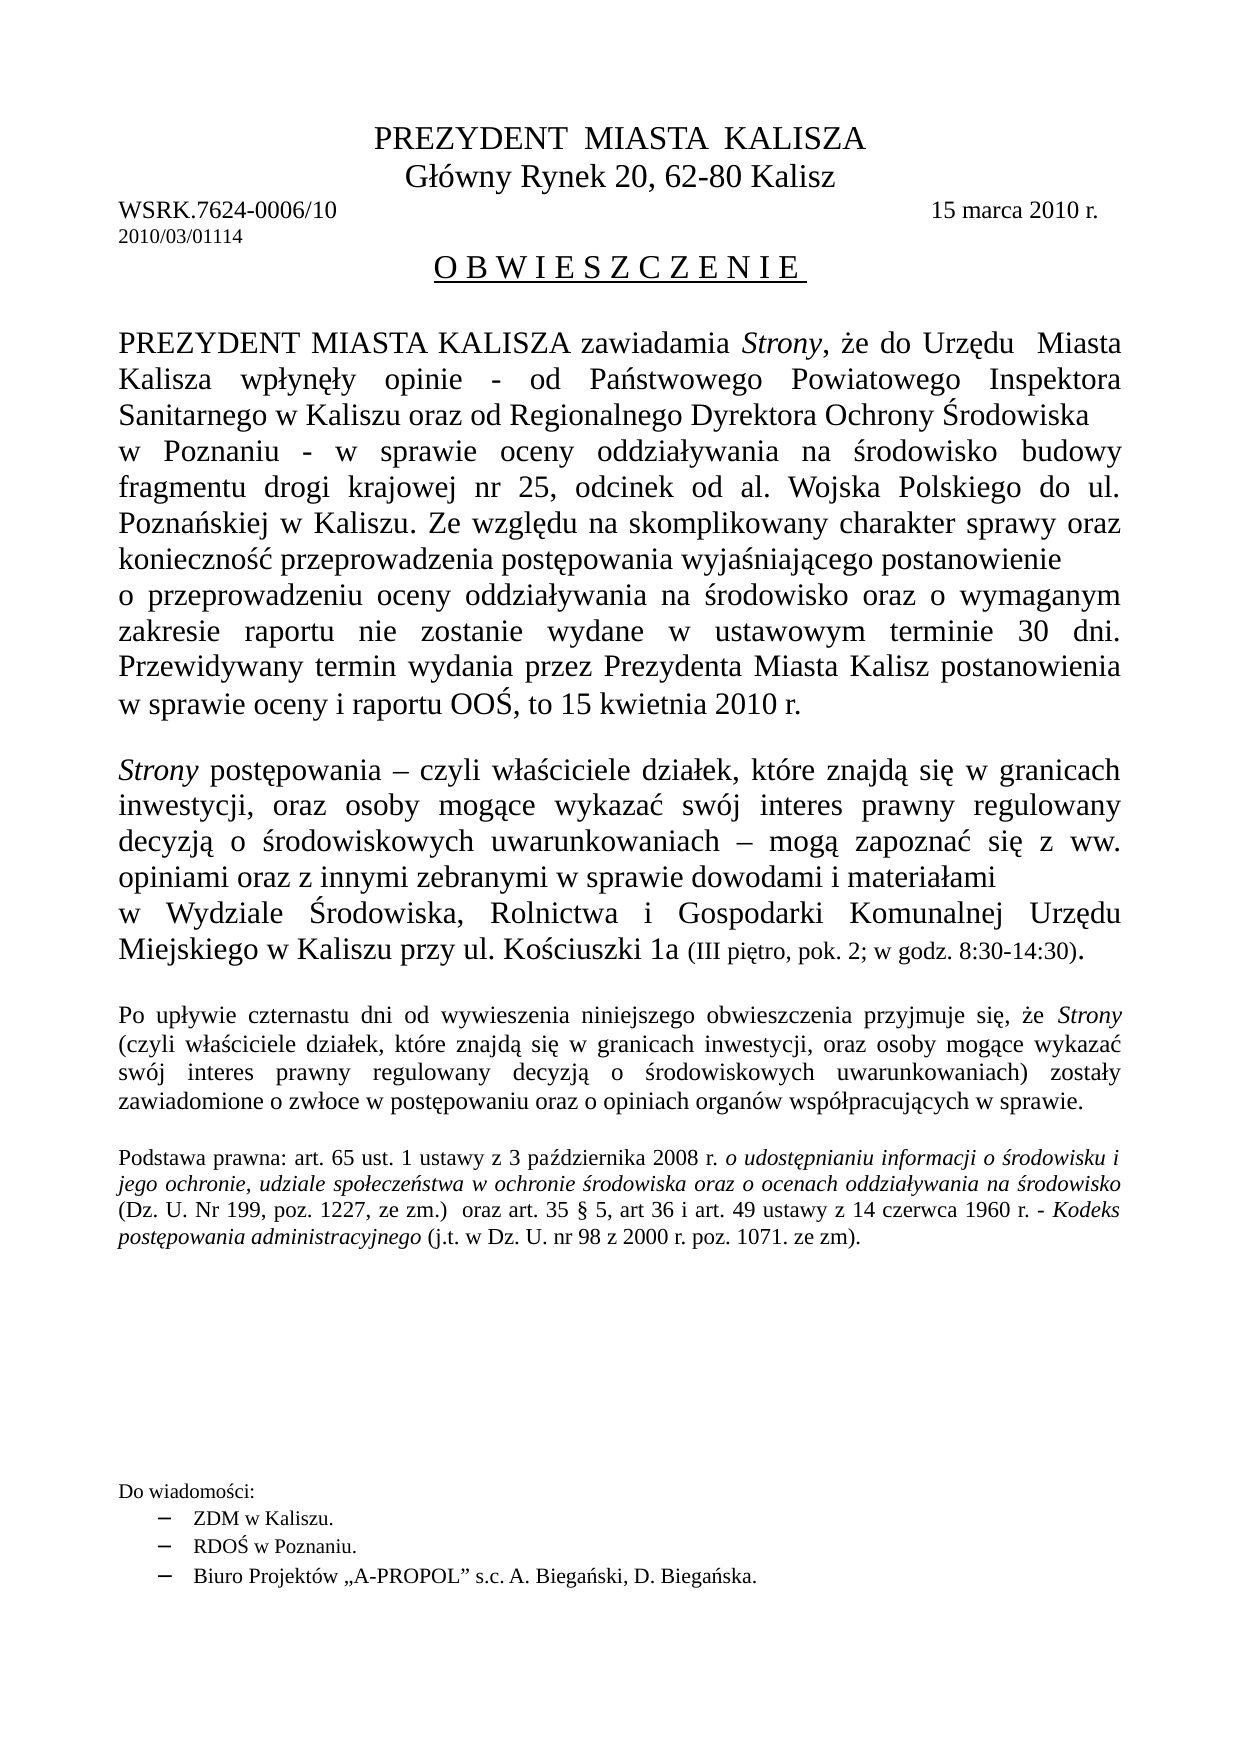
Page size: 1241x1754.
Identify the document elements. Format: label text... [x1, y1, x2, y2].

list Biuro Projektów „A-PROPOL” s.c. A. Biegański, D. Biegańska. [156, 1560, 1122, 1590]
text Strony postępowania – czyli właściciele działek, które znajdą się w granicach inwestycji, oraz osoby mogące wykazać swój interes prawny regulowany decyzją o środowiskowych uwarunkowaniach – mogą zapoznać się z ww. opiniami oraz z innymi zebranymi w sprawie dowodami i materiałami w Wydziale Środowiska, Rolnictwa i Gospodarki Komunalnej Urzędu Miejskiego w Kaliszu przy ul. Kościuszki 1a (III piętro, pok. 2; w godz. 8:30-14:30). [118, 751, 1122, 966]
text WSRK.7624-0006/10 15 marca 2010 r. [118, 195, 1122, 223]
text 2010/03/01114 [118, 223, 1122, 248]
text Główny Rynek 20, 62-80 Kalisz [118, 156, 1122, 195]
text PREZYDENT MIASTA KALISZA zawiadamia Strony, że do Urzędu Miasta Kalisza wpłynęły opinie - od Państwowego Powiatowego Inspektora Sanitarnego w Kaliszu oraz od Regionalnego Dyrektora Ochrony Środowiska w Poznaniu - w sprawie oceny oddziaływania na środowisko budowy fragmentu drogi krajowej nr 25, odcinek od al. Wojska Polskiego do ul. Poznańskiej w Kaliszu. Ze względu na skomplikowany charakter sprawy oraz konieczność przeprowadzenia postępowania wyjaśniającego postanowienie o przeprowadzeniu oceny oddziaływania na środowisko oraz o wymaganym zakresie raportu nie zostanie wydane w ustawowym terminie 30 dni. Przewidywany termin wydania przez Prezydenta Miasta Kalisz postanowienia w sprawie oceny i raportu OOŚ, to 15 kwietnia 2010 r. [118, 324, 1122, 751]
text PREZYDENT MIASTA KALISZA [118, 118, 1122, 156]
text O B W I E S Z C Z E N I E [118, 248, 1122, 286]
text Do wiadomości: [118, 1479, 1122, 1503]
list RDOŚ w Poznaniu. [156, 1532, 1122, 1560]
text Po upływie czternastu dni od wywieszenia niniejszego obwieszczenia przyjmuje się, że Strony (czyli właściciele działek, które znajdą się w granicach inwestycji, oraz osoby mogące wykazać swój interes prawny regulowany decyzją o środowiskowych uwarunkowaniach) zostały zawiadomione o zwłoce w postępowaniu oraz o opiniach organów współpracujących w sprawie. [118, 1000, 1122, 1115]
text Podstawa prawna: art. 65 ust. 1 ustawy z 3 października 2008 r. o udostępnianiu informacji o środowisku i jego ochronie, udziale społeczeństwa w ochronie środowiska oraz o ocenach oddziaływania na środowisko (Dz. U. Nr 199, poz. 1227, ze zm.) oraz art. 35 § 5, art 36 i art. 49 ustawy z 14 czerwca 1960 r. - Kodeks postępowania administracyjnego (j.t. w Dz. U. nr 98 z 2000 r. poz. 1071. ze zm). [118, 1144, 1122, 1249]
list ZDM w Kaliszu. [156, 1503, 1122, 1532]
